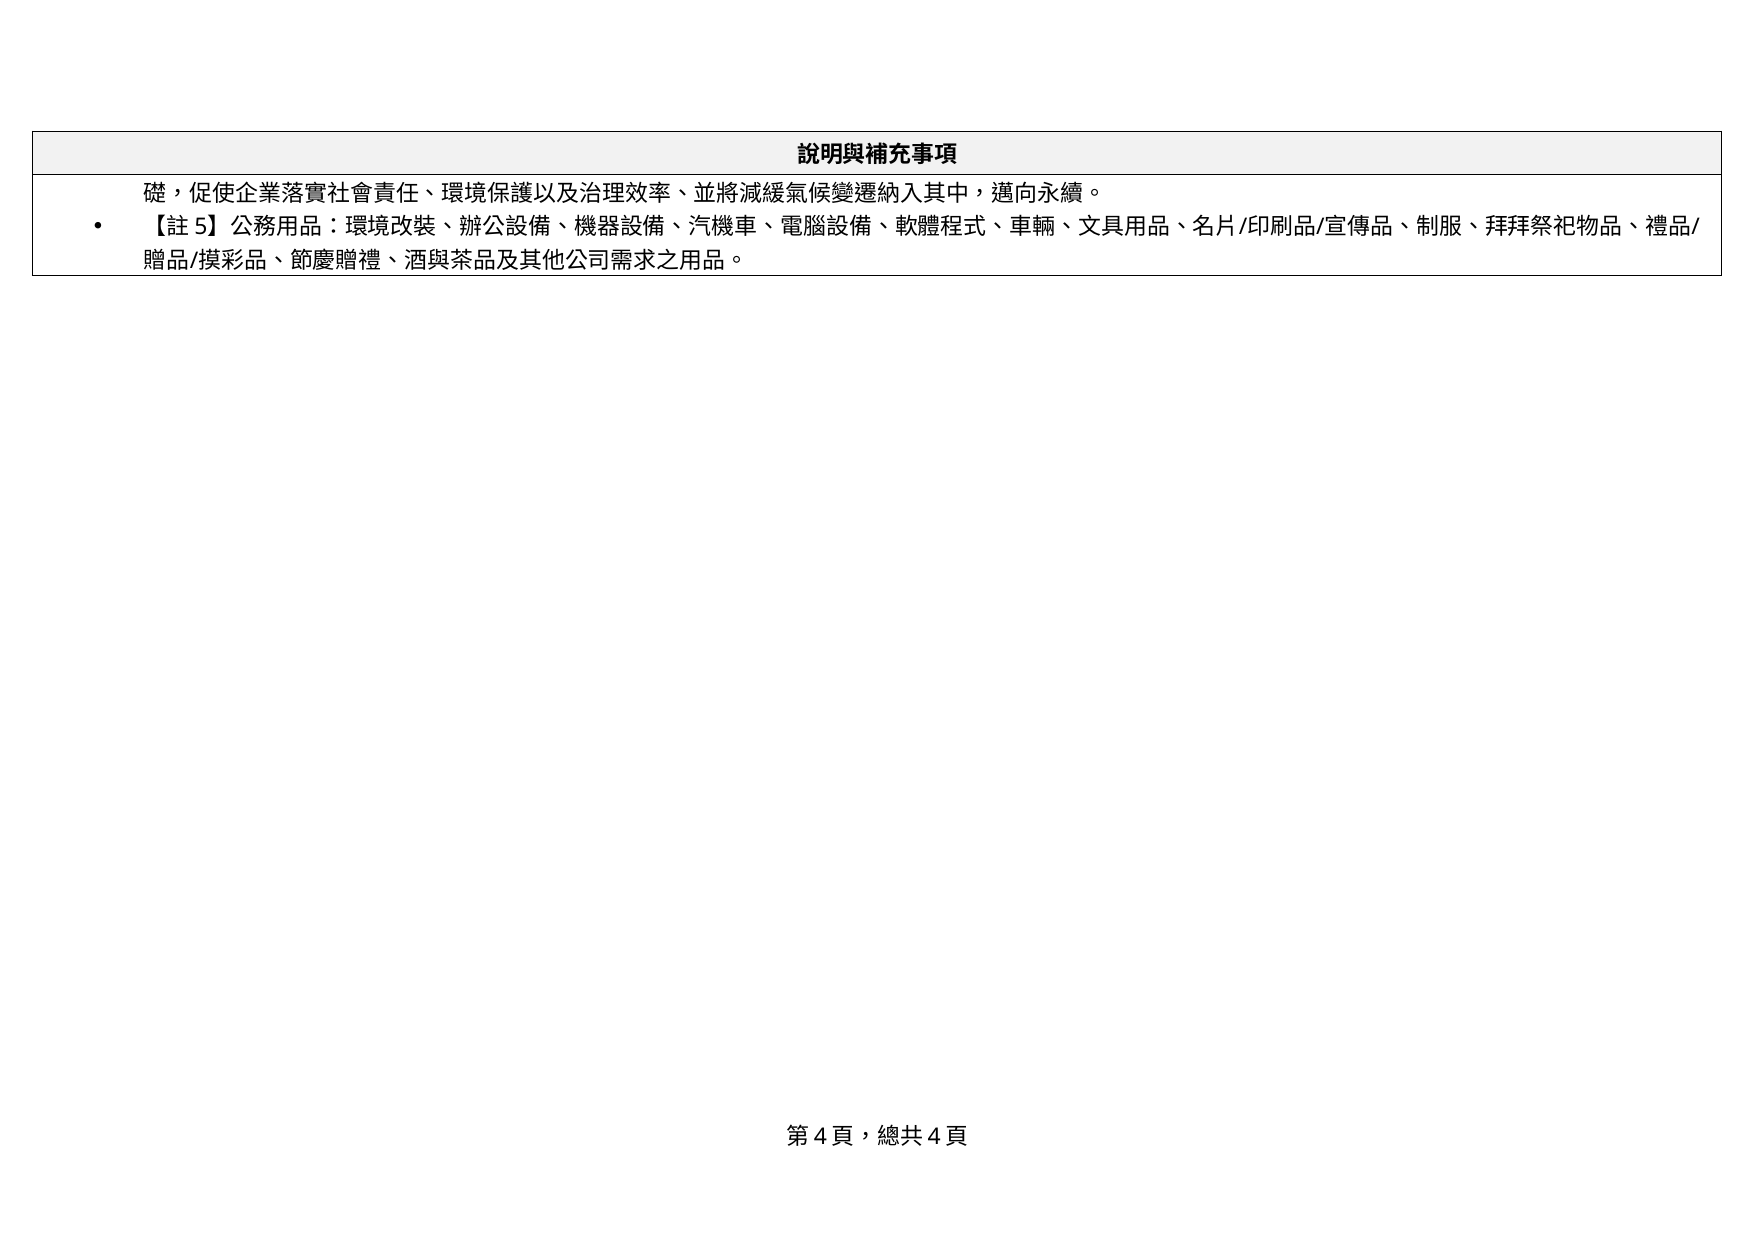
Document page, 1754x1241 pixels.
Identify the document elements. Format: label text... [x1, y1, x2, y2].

table_header 說明與補充事項 [33, 132, 1721, 174]
table_cell 建議擔任此職類／職業之學歷／經驗／或能力條件： 大專以上畢業，且具5年以上相關工作經驗。 其他補充說明： 【註1】政府相關法規：如勞動相關法規、職業安全衛生法、政府採購法、食品安全衛生法等。 【註2】管理系統相關知識：組織程序、政策、結構、文化與策略；人資管理、總務行政管理、系統控制、業務程序任務與所有權、記錄運用與安全。 【註3】管理方法：如走動式管理（Management by Walking Around, MBWA），具有指導性，並有助於凝聚工作團隊的管理技術，對於鼓舞士氣及獲得現場資訊有相當大的幫助。 【註4】ESG策略：ESG是環境Environmental、社會Social和公司治理 Governance 三個關鍵字的縮寫，是以企業環境、社會和治理表現為經營策略基礎，促使企業落實社會責任、環境保護以及治理效率、並將減緩氣候變遷納入其中，邁向永續。 【註5】公務用品：環境改裝、辦公設備、機器設備、汽機車、電腦設備、軟體程式、車輛、文具用品、名片/印刷品/宣傳品、制服、拜拜祭祀物品、禮品/贈品/摸彩品、節慶贈禮、酒與茶品及其他公司需求之用品。 [33, 175, 1721, 275]
